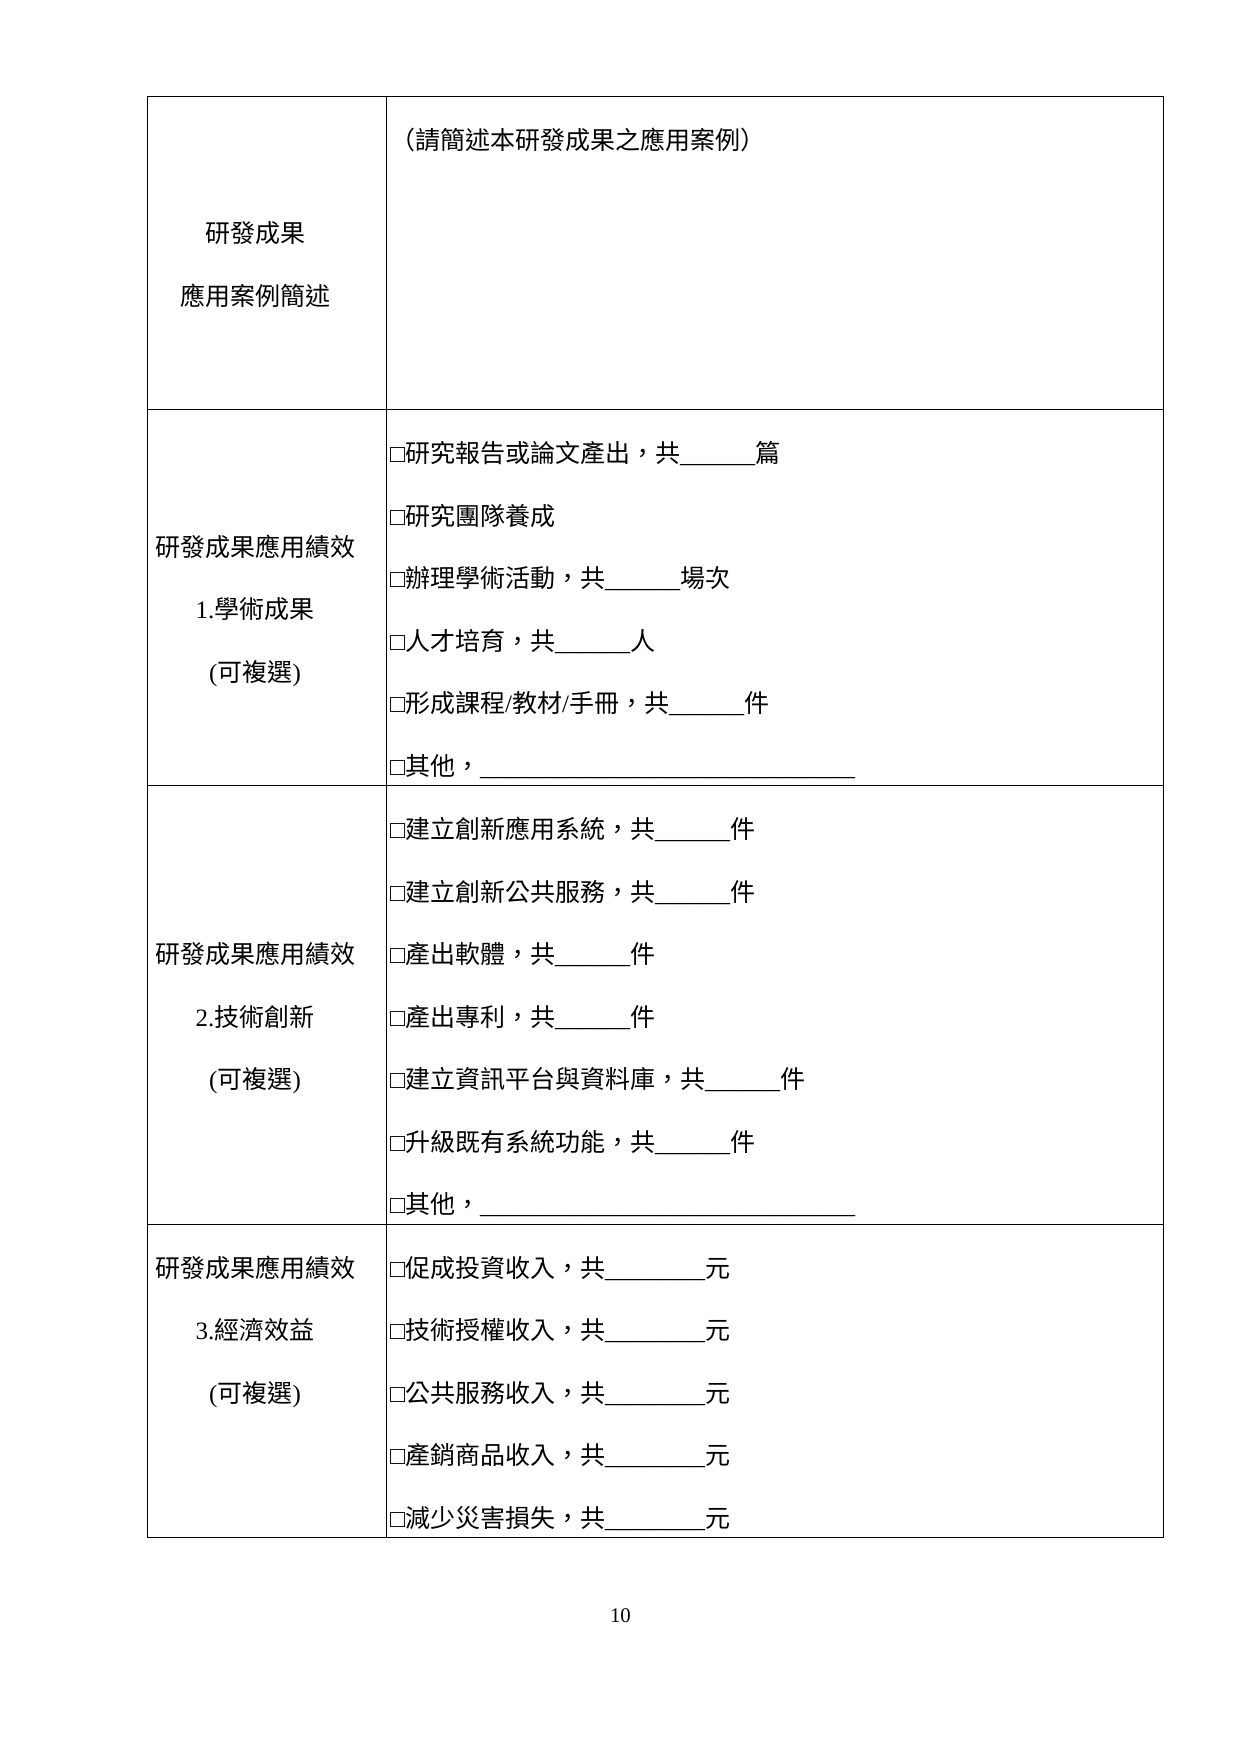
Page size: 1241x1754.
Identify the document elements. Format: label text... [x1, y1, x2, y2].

table_cell 研發成果應用績效3.經濟效益 (可複選) [148, 1225, 386, 1537]
table_cell （請簡述本研發成果之應用案例） [387, 97, 1163, 409]
table_cell 研發成果應用績效2.技術創新 (可複選) [148, 786, 386, 1224]
table_cell □研究報告或論文產出，共______篇 □研究團隊養成 □辦理學術活動，共______場次 □人才培育，共______人 □形成課程/教材/手冊，共______件 □其他，______________________________ [387, 410, 1163, 785]
table_cell 研發成果 應用案例簡述 [148, 97, 386, 409]
table_cell □促成投資收入，共________元 □技術授權收入，共________元 □公共服務收入，共________元 □產銷商品收入，共________元 □減少災害損失，共________元 [387, 1225, 1163, 1537]
table_cell □建立創新應用系統，共______件 □建立創新公共服務，共______件 □產出軟體，共______件 □產出專利，共______件 □建立資訊平台與資料庫，共______件 □升級既有系統功能，共______件 □其他，______________________________ [387, 786, 1163, 1224]
table_cell 研發成果應用績效1.學術成果 (可複選) [148, 410, 386, 785]
